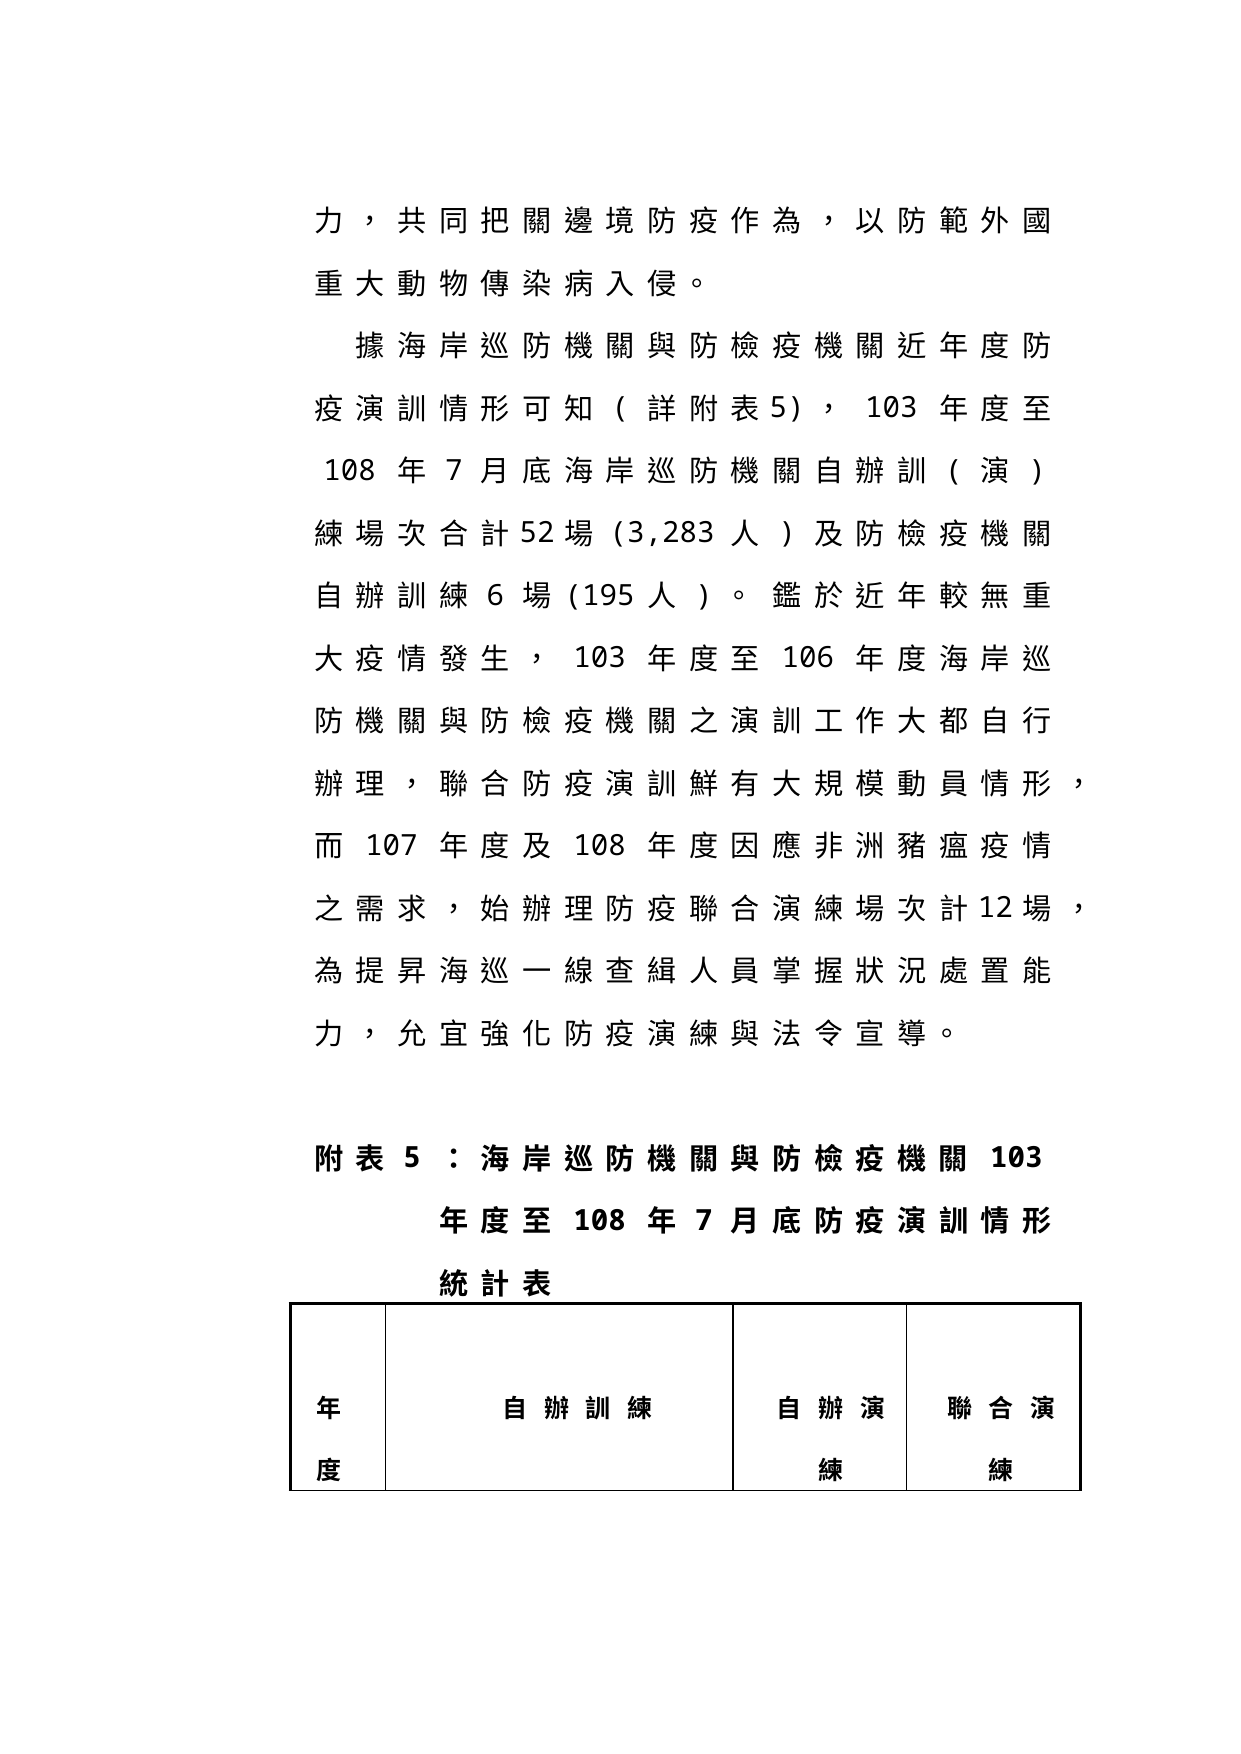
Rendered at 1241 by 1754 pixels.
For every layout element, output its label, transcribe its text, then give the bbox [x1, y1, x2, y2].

text 力，共同把關邊境防疫作為，以防範外國重大動物傳染病入侵。 [271, 177, 1058, 302]
text 據海岸巡防機關與防檢疫機關近年度防疫演訓情形可知(詳附表5)，103年度至108年7月底海岸巡防機關自辦訓(演)練場次合計52場(3,283人)及防檢疫機關自辦訓練6場(195人)。鑑於近年較無重大疫情發生，103年度至106年度海岸巡防機關與防檢疫機關之演訓工作大都自行辦理，聯合防疫演訓鮮有大規模動員情形，而107年度及108年度因應非洲豬瘟疫情之需求，始辦理防疫聯合演練場次計12場，為提昇海巡一線查緝人員掌握狀況處置能力，允宜強化防疫演練與法令宣導。 [271, 302, 1058, 1052]
table_header 年度 [292, 1305, 385, 1490]
table_header 自辦訓練 [386, 1305, 732, 1490]
table_header 聯合演練 [907, 1305, 1079, 1490]
table_header 自辦演練 [734, 1305, 906, 1490]
text 附表5：海岸巡防機關與防檢疫機關103年度至108年7月底防疫演訓情形統計表 [280, 1115, 1071, 1302]
